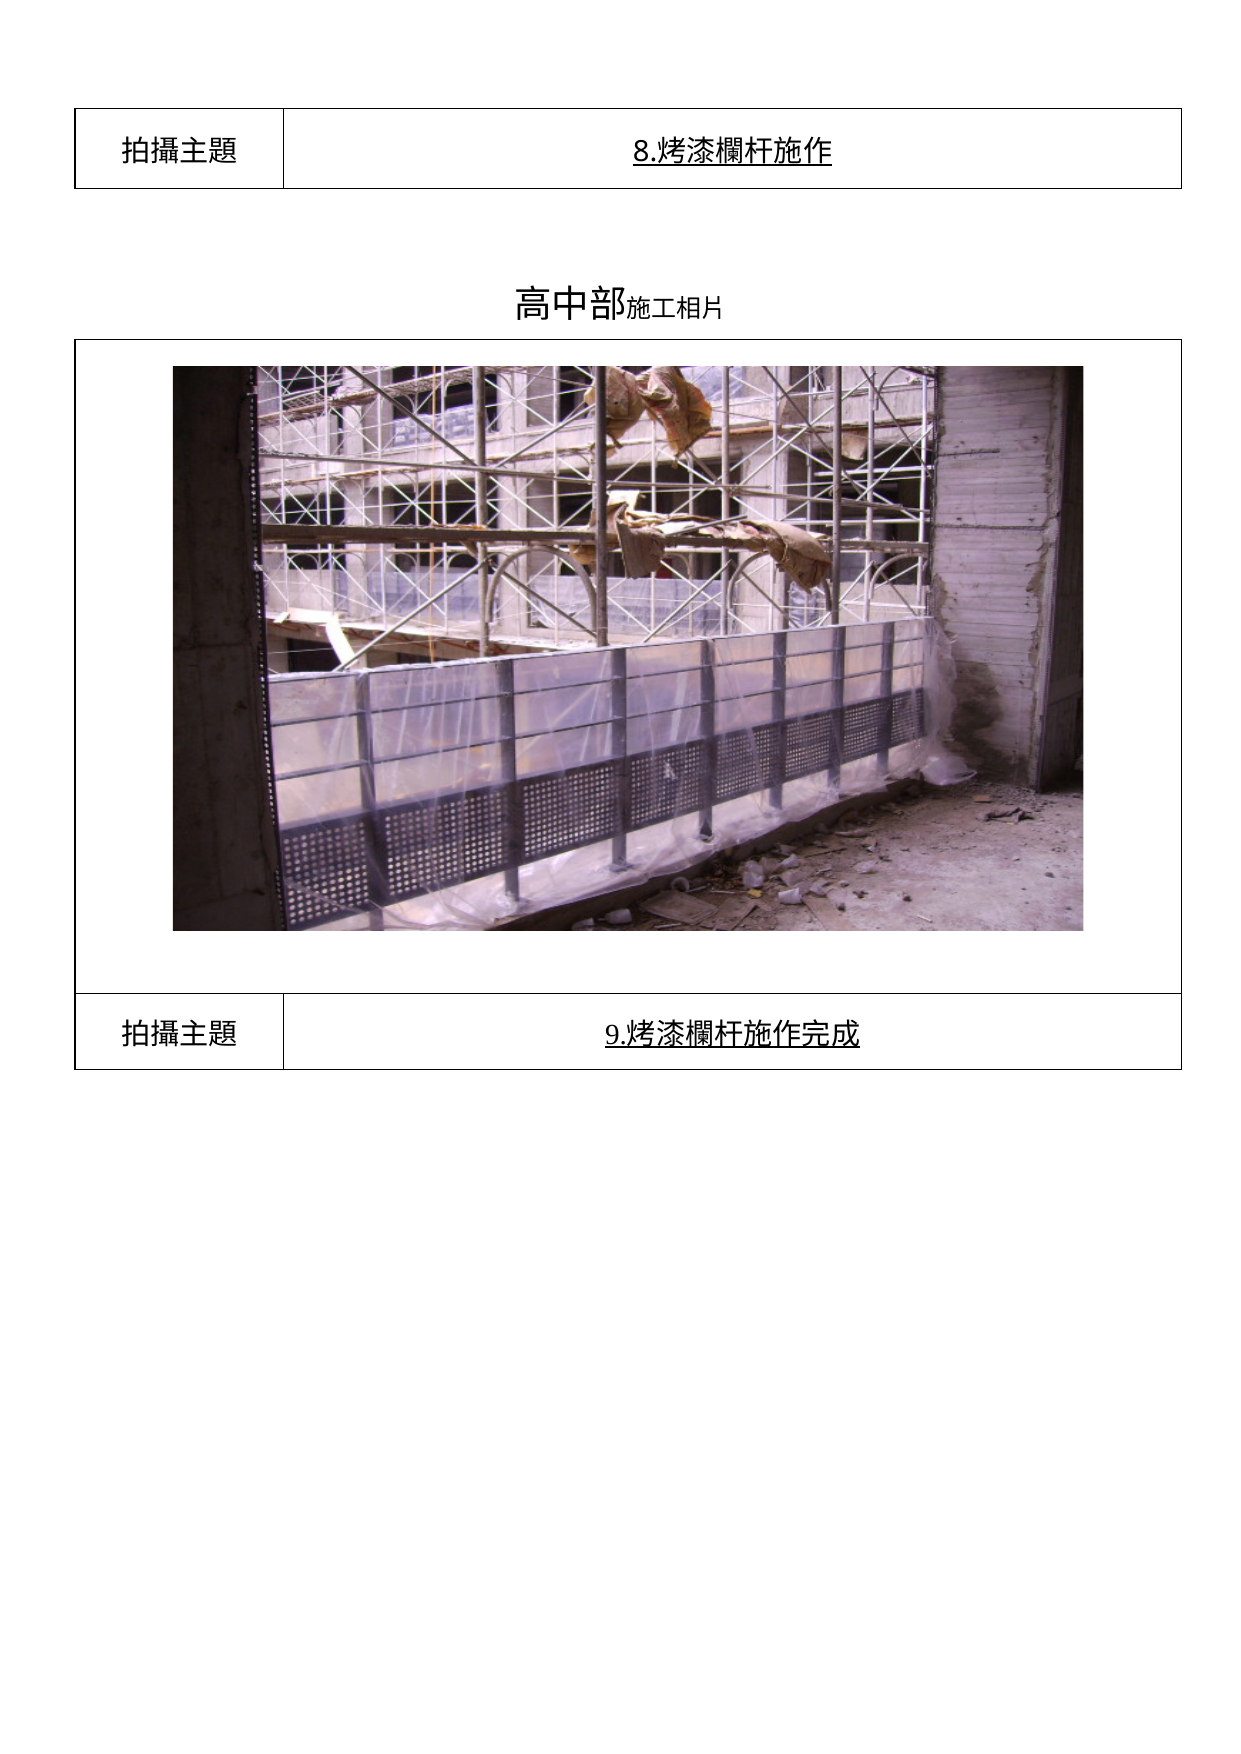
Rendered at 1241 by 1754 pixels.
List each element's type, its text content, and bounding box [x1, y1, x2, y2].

table_cell 拍攝主題 [76, 109, 283, 188]
picture [172, 366, 1084, 931]
table_cell 8.烤漆欄杆施作 [284, 109, 1181, 188]
table_cell 拍攝主題 [76, 994, 283, 1069]
table_header [76, 340, 1181, 993]
table_cell 9.烤漆欄杆施作完成 [284, 994, 1181, 1069]
text 高中部施工相片 [187, 264, 1053, 339]
